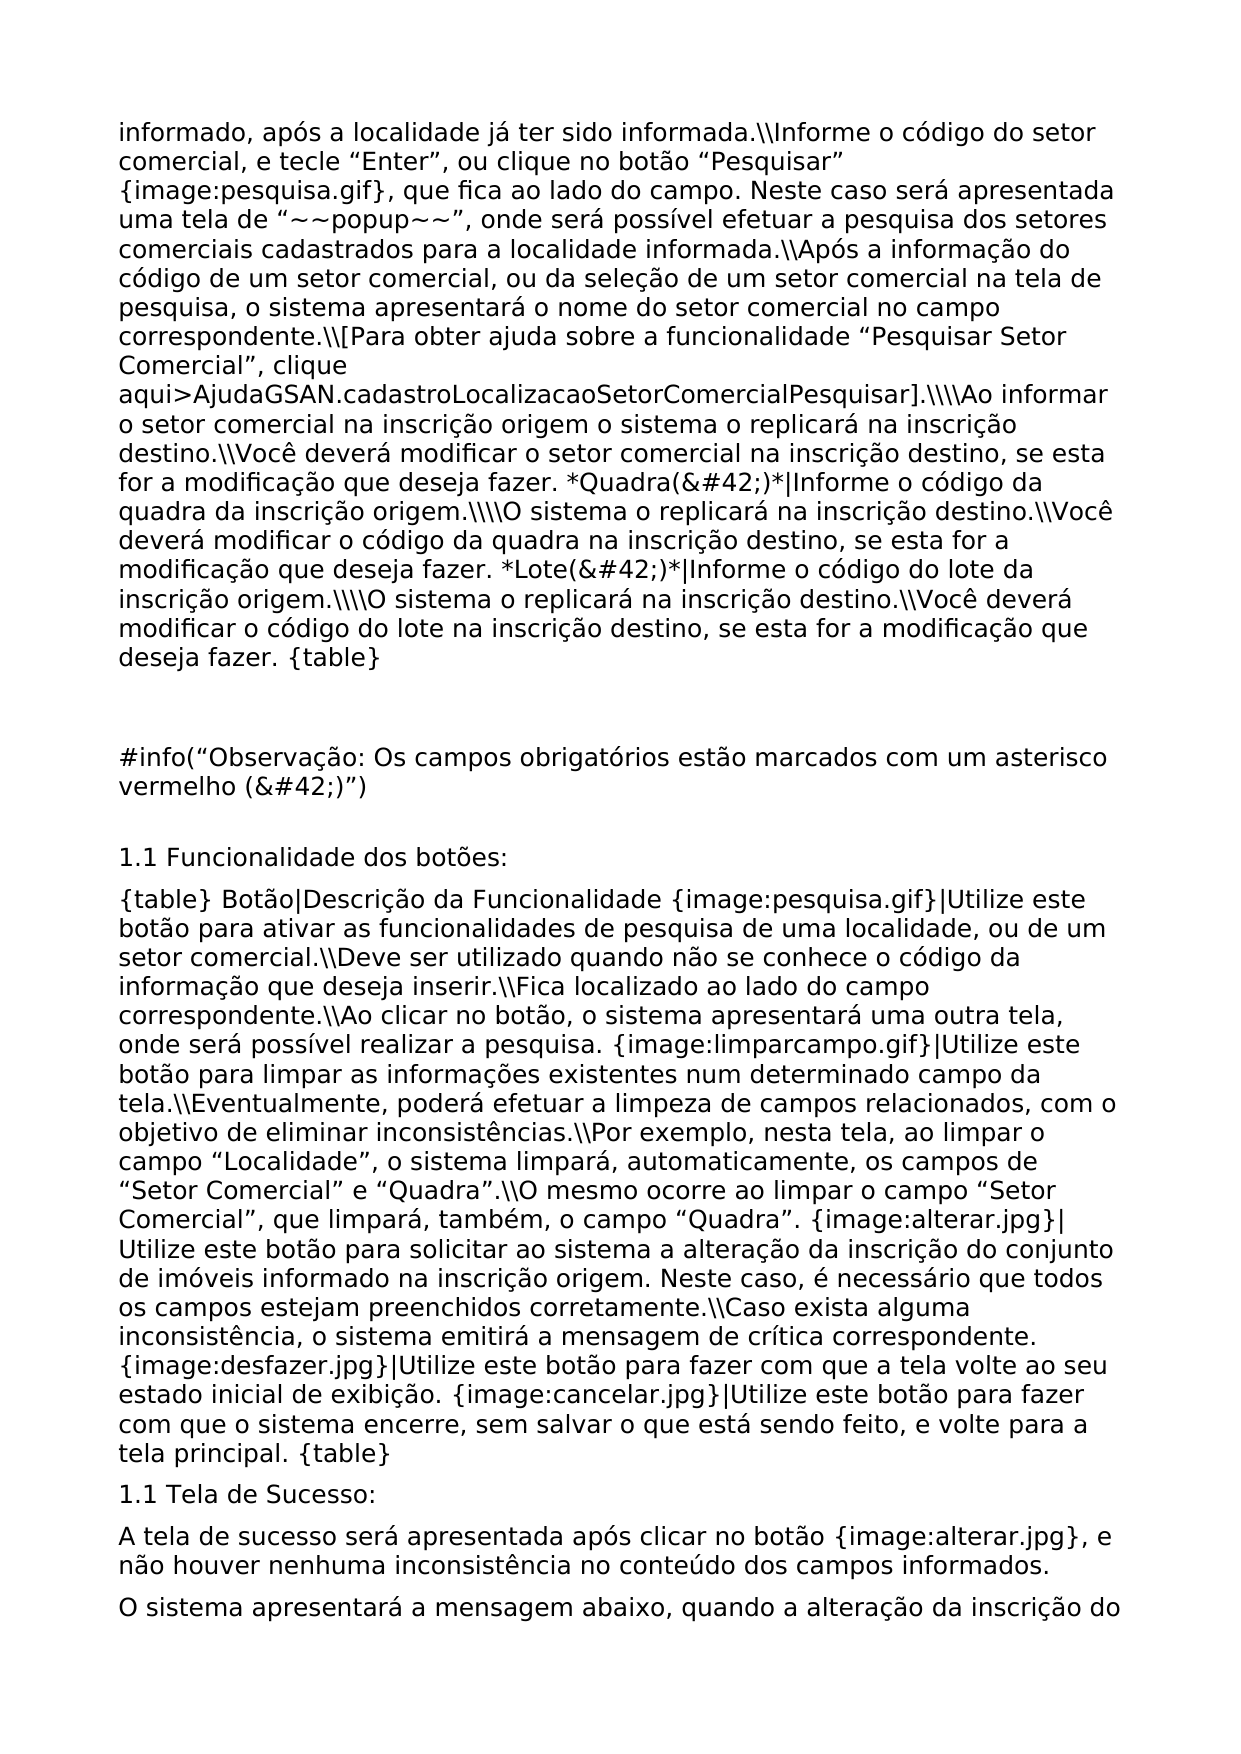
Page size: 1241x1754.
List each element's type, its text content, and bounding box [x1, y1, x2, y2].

text 1.1 Funcionalidade dos botões: [118, 843, 1122, 872]
text informado, após a localidade já ter sido informada.\\Informe o código do setor comercial, e tecle “Enter”, ou clique no botão “Pesquisar” {image:pesquisa.gif}, que fica ao lado do campo. Neste caso será apresentada uma tela de “~~popup~~”, onde será possível efetuar a pesquisa dos setores comerciais cadastrados para a localidade informada.\\Após a informação do código de um setor comercial, ou da seleção de um setor comercial na tela de pesquisa, o sistema apresentará o nome do setor comercial no campo correspondente.\\[Para obter ajuda sobre a funcionalidade “Pesquisar Setor Comercial”, clique aqui>AjudaGSAN.cadastroLocalizacaoSetorComercialPesquisar].\\\\Ao informar o setor comercial na inscrição origem o sistema o replicará na inscrição destino.\\Você deverá modificar o setor comercial na inscrição destino, se esta for a modificação que deseja fazer. *Quadra(&#42;)*|Informe o código da quadra da inscrição origem.\\\\O sistema o replicará na inscrição destino.\\Você deverá modificar o código da quadra na inscrição destino, se esta for a modificação que deseja fazer. *Lote(&#42;)*|Informe o código do lote da inscrição origem.\\\\O sistema o replicará na inscrição destino.\\Você deverá modificar o código do lote na inscrição destino, se esta for a modificação que deseja fazer. {table} [118, 118, 1122, 731]
text #info(“Observação: Os campos obrigatórios estão marcados com um asterisco vermelho (&#42;)”) [118, 743, 1122, 831]
text {table} Botão|Descrição da Funcionalidade {image:pesquisa.gif}|Utilize este botão para ativar as funcionalidades de pesquisa de uma localidade, ou de um setor comercial.\\Deve ser utilizado quando não se conhece o código da informação que deseja inserir.\\Fica localizado ao lado do campo correspondente.\\Ao clicar no botão, o sistema apresentará uma outra tela, onde será possível realizar a pesquisa. {image:limparcampo.gif}|Utilize este botão para limpar as informações existentes num determinado campo da tela.\\Eventualmente, poderá efetuar a limpeza de campos relacionados, com o objetivo de eliminar inconsistências.\\Por exemplo, nesta tela, ao limpar o campo “Localidade”, o sistema limpará, automaticamente, os campos de “Setor Comercial” e “Quadra”.\\O mesmo ocorre ao limpar o campo “Setor Comercial”, que limpará, também, o campo “Quadra”. {image:alterar.jpg}|Utilize este botão para solicitar ao sistema a alteração da inscrição do conjunto de imóveis informado na inscrição origem. Neste caso, é necessário que todos os campos estejam preenchidos corretamente.\\Caso exista alguma inconsistência, o sistema emitirá a mensagem de crítica correspondente. {image:desfazer.jpg}|Utilize este botão para fazer com que a tela volte ao seu estado inicial de exibição. {image:cancelar.jpg}|Utilize este botão para fazer com que o sistema encerre, sem salvar o que está sendo feito, e volte para a tela principal. {table} [118, 885, 1122, 1468]
text O sistema apresentará a mensagem abaixo, quando a alteração da inscrição do [118, 1593, 1122, 1622]
text 1.1 Tela de Sucesso: [118, 1481, 1122, 1510]
text A tela de sucesso será apresentada após clicar no botão {image:alterar.jpg}, e não houver nenhuma inconsistência no conteúdo dos campos informados. [118, 1522, 1122, 1581]
